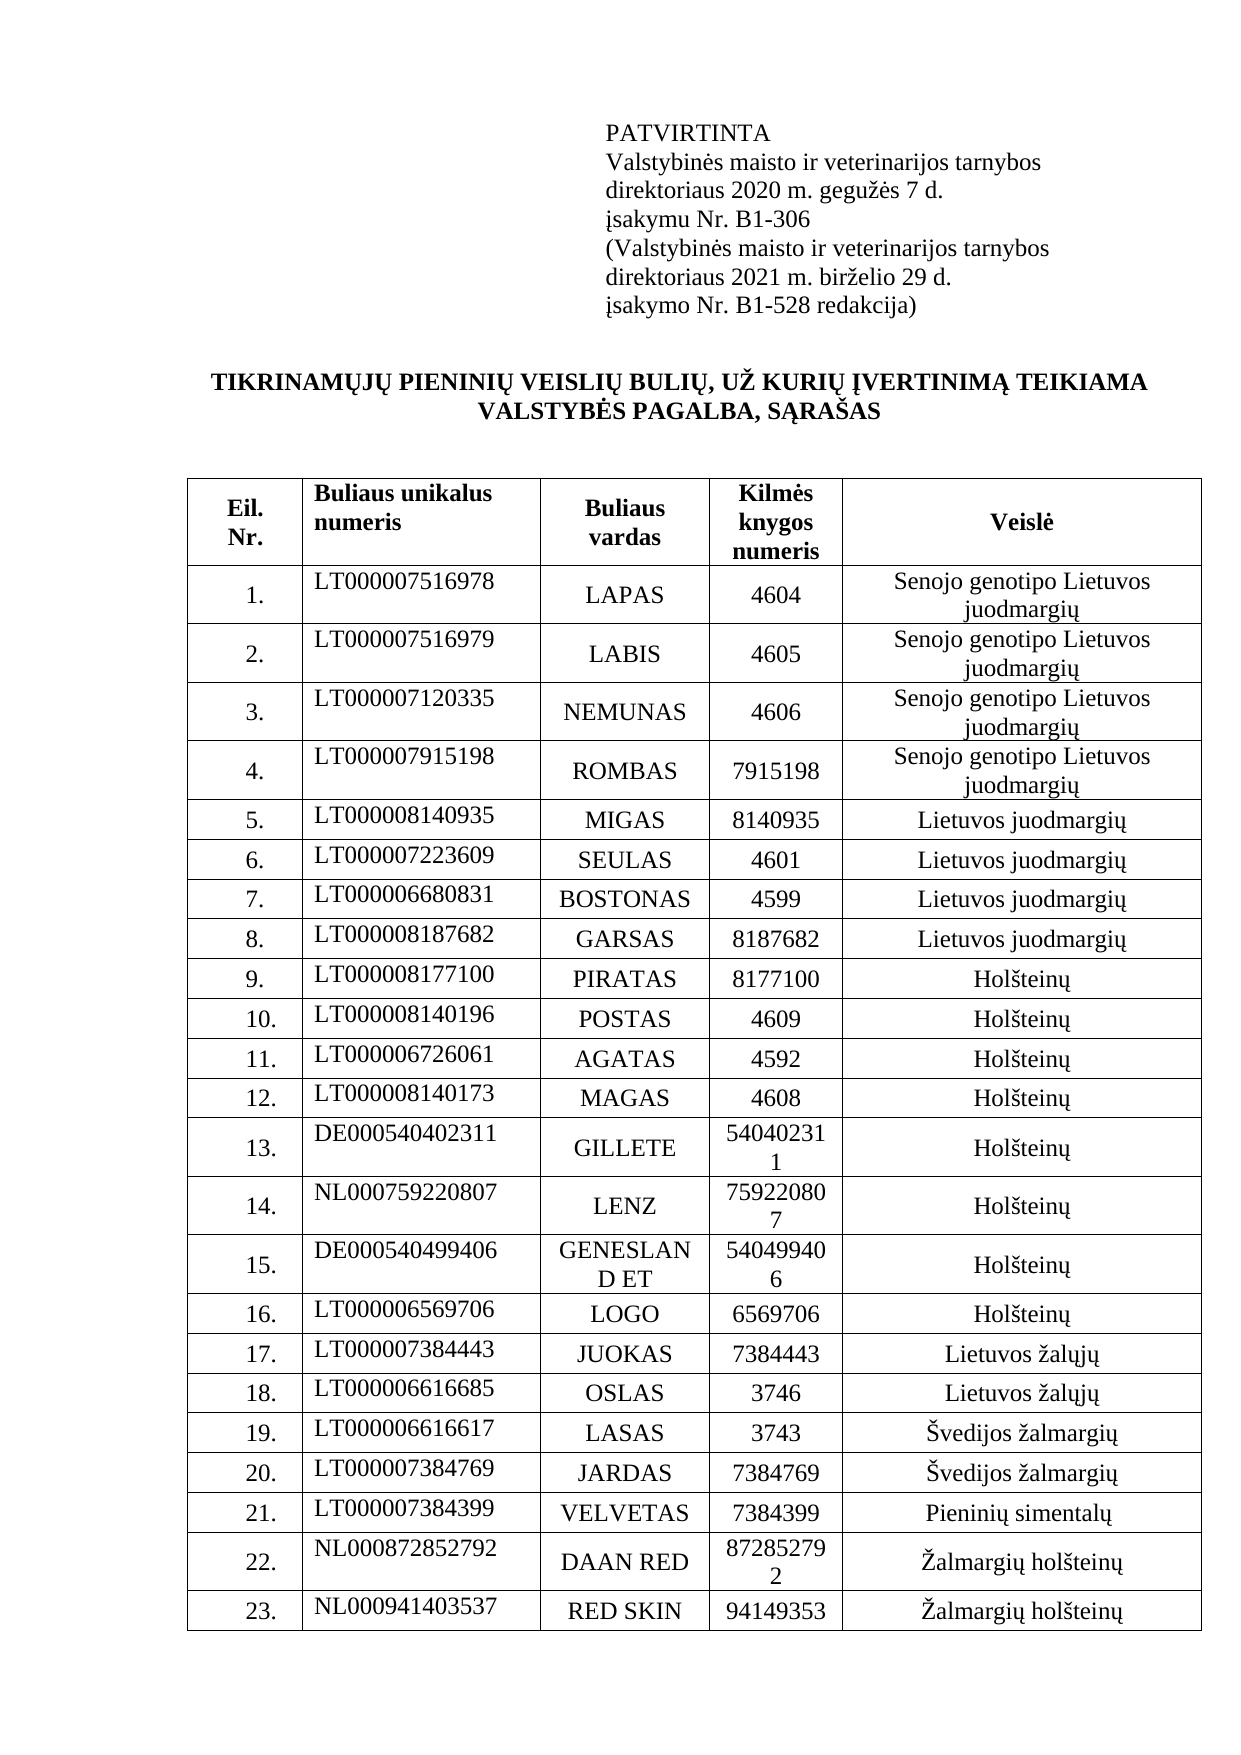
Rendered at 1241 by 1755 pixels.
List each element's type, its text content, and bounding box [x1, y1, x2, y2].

table_cell 759220807 [710, 1177, 842, 1234]
table_cell LABIS [541, 624, 709, 682]
table_cell Švedijos žalmargių [843, 1413, 1201, 1452]
table_cell 4605 [710, 624, 842, 682]
table_cell LT000008187682 [303, 919, 540, 958]
table_cell Pieninių simentalų [843, 1493, 1201, 1532]
table_cell Senojo genotipo Lietuvos juodmargių [843, 624, 1201, 682]
table_cell 14. [188, 1177, 302, 1234]
text (Valstybinės maisto ir veterinarijos tarnybos [177, 233, 1181, 262]
table_cell Holšteinų [843, 959, 1201, 998]
table_cell 23. [188, 1591, 302, 1630]
table_cell 17. [188, 1334, 302, 1372]
table_header Kilmės knygos numeris [710, 479, 842, 565]
table_cell LT000008140935 [303, 800, 540, 839]
table_cell 7384443 [710, 1334, 842, 1372]
table_cell Lietuvos juodmargių [843, 840, 1201, 878]
table_cell Lietuvos žalųjų [843, 1374, 1201, 1412]
table_cell ROMBAS [541, 741, 709, 799]
table_cell LT000008140173 [303, 1079, 540, 1117]
table_cell JARDAS [541, 1453, 709, 1492]
table_cell LOGO [541, 1294, 709, 1333]
table_cell Holšteinų [843, 1294, 1201, 1333]
table_cell DE000540402311 [303, 1118, 540, 1176]
table_cell Holšteinų [843, 1235, 1201, 1293]
table_cell LT000006616617 [303, 1413, 540, 1452]
table_cell LT000008140196 [303, 999, 540, 1038]
table_cell NL000872852792 [303, 1533, 540, 1590]
table_cell LT000006616685 [303, 1374, 540, 1412]
table_cell Holšteinų [843, 1079, 1201, 1117]
table_cell POSTAS [541, 999, 709, 1038]
table_cell LAPAS [541, 566, 709, 623]
table_cell BOSTONAS [541, 880, 709, 918]
table_cell DAAN RED [541, 1533, 709, 1590]
table_cell 8. [188, 919, 302, 958]
table_cell LT000007516979 [303, 624, 540, 682]
table_cell 2. [188, 624, 302, 682]
table_cell DE000540499406 [303, 1235, 540, 1293]
table_cell LT000006569706 [303, 1294, 540, 1333]
table_cell 4592 [710, 1039, 842, 1077]
table_header Eil. Nr. [188, 479, 302, 565]
table_cell Senojo genotipo Lietuvos juodmargių [843, 566, 1201, 623]
table_cell 21. [188, 1493, 302, 1532]
table_cell LENZ [541, 1177, 709, 1234]
table_cell LT000007384399 [303, 1493, 540, 1532]
table_cell 11. [188, 1039, 302, 1077]
table_cell NL000941403537 [303, 1591, 540, 1630]
text PATVIRTINTA [177, 118, 1181, 147]
table_cell 8177100 [710, 959, 842, 998]
table_cell LT000007915198 [303, 741, 540, 799]
table_cell 15. [188, 1235, 302, 1293]
table_cell Lietuvos juodmargių [843, 880, 1201, 918]
table_cell 4599 [710, 880, 842, 918]
table_header Buliaus vardas [541, 479, 709, 565]
text direktoriaus 2020 m. gegužės 7 d. [177, 176, 1181, 204]
table_cell Holšteinų [843, 1039, 1201, 1077]
table_cell PIRATAS [541, 959, 709, 998]
table_cell 7384769 [710, 1453, 842, 1492]
table_cell 540402311 [710, 1118, 842, 1176]
table_cell LT000008177100 [303, 959, 540, 998]
table_cell NEMUNAS [541, 683, 709, 740]
table_cell 4601 [710, 840, 842, 878]
table_cell 13. [188, 1118, 302, 1176]
table_cell 3. [188, 683, 302, 740]
table_cell 4609 [710, 999, 842, 1038]
table_cell LT000007223609 [303, 840, 540, 878]
table_cell 3743 [710, 1413, 842, 1452]
table_cell GILLETE [541, 1118, 709, 1176]
table_cell 4606 [710, 683, 842, 740]
text TIKRINAMŲJŲ PIENINIŲ VEISLIŲ BULIŲ, UŽ KURIŲ ĮVERTINIMĄ TEIKIAMA VALSTYBĖS PAGALBA, SĄRAŠAS [177, 367, 1181, 425]
table_cell 18. [188, 1374, 302, 1412]
table_cell 8140935 [710, 800, 842, 839]
table_cell 540499406 [710, 1235, 842, 1293]
table_cell 1. [188, 566, 302, 623]
table_cell Senojo genotipo Lietuvos juodmargių [843, 741, 1201, 799]
text įsakymu Nr. B1-306 [177, 204, 1181, 233]
table_cell 7915198 [710, 741, 842, 799]
table_cell LT000006726061 [303, 1039, 540, 1077]
table_cell OSLAS [541, 1374, 709, 1412]
table_cell 6569706 [710, 1294, 842, 1333]
table_cell AGATAS [541, 1039, 709, 1077]
table_cell 872852792 [710, 1533, 842, 1590]
table_cell 9. [188, 959, 302, 998]
table_cell MAGAS [541, 1079, 709, 1117]
table_cell 4. [188, 741, 302, 799]
table_cell LT000007516978 [303, 566, 540, 623]
table_cell 4608 [710, 1079, 842, 1117]
table_cell SEULAS [541, 840, 709, 878]
table_cell 4604 [710, 566, 842, 623]
table_cell 16. [188, 1294, 302, 1333]
table_cell 20. [188, 1453, 302, 1492]
table_cell RED SKIN [541, 1591, 709, 1630]
table_cell Lietuvos juodmargių [843, 800, 1201, 839]
table_header Buliaus unikalus numeris [303, 479, 540, 565]
table_cell JUOKAS [541, 1334, 709, 1372]
table_cell Lietuvos juodmargių [843, 919, 1201, 958]
table_cell 5. [188, 800, 302, 839]
table_cell Žalmargių holšteinų [843, 1533, 1201, 1590]
table_cell LASAS [541, 1413, 709, 1452]
table_cell LT000007120335 [303, 683, 540, 740]
table_cell Švedijos žalmargių [843, 1453, 1201, 1492]
table_cell NL000759220807 [303, 1177, 540, 1234]
table_cell 3746 [710, 1374, 842, 1412]
table_cell 94149353 [710, 1591, 842, 1630]
table_cell VELVETAS [541, 1493, 709, 1532]
table_cell 22. [188, 1533, 302, 1590]
table_cell LT000007384769 [303, 1453, 540, 1492]
table_cell 12. [188, 1079, 302, 1117]
table_cell 8187682 [710, 919, 842, 958]
table_cell Žalmargių holšteinų [843, 1591, 1201, 1630]
table_cell GARSAS [541, 919, 709, 958]
table_cell Lietuvos žalųjų [843, 1334, 1201, 1372]
text Valstybinės maisto ir veterinarijos tarnybos [177, 147, 1181, 176]
table_cell GENESLAND ET [541, 1235, 709, 1293]
table_cell 6. [188, 840, 302, 878]
table_cell LT000006680831 [303, 880, 540, 918]
table_cell 7384399 [710, 1493, 842, 1532]
table_cell Senojo genotipo Lietuvos juodmargių [843, 683, 1201, 740]
table_cell MIGAS [541, 800, 709, 839]
table_cell Holšteinų [843, 1177, 1201, 1234]
table_cell Holšteinų [843, 1118, 1201, 1176]
table_cell 7. [188, 880, 302, 918]
table_cell LT000007384443 [303, 1334, 540, 1372]
table_cell 10. [188, 999, 302, 1038]
table_header Veislė [843, 479, 1201, 565]
text direktoriaus 2021 m. birželio 29 d. [177, 262, 1181, 291]
text įsakymo Nr. B1-528 redakcija) [177, 291, 1181, 319]
table_cell Holšteinų [843, 999, 1201, 1038]
table_cell 19. [188, 1413, 302, 1452]
